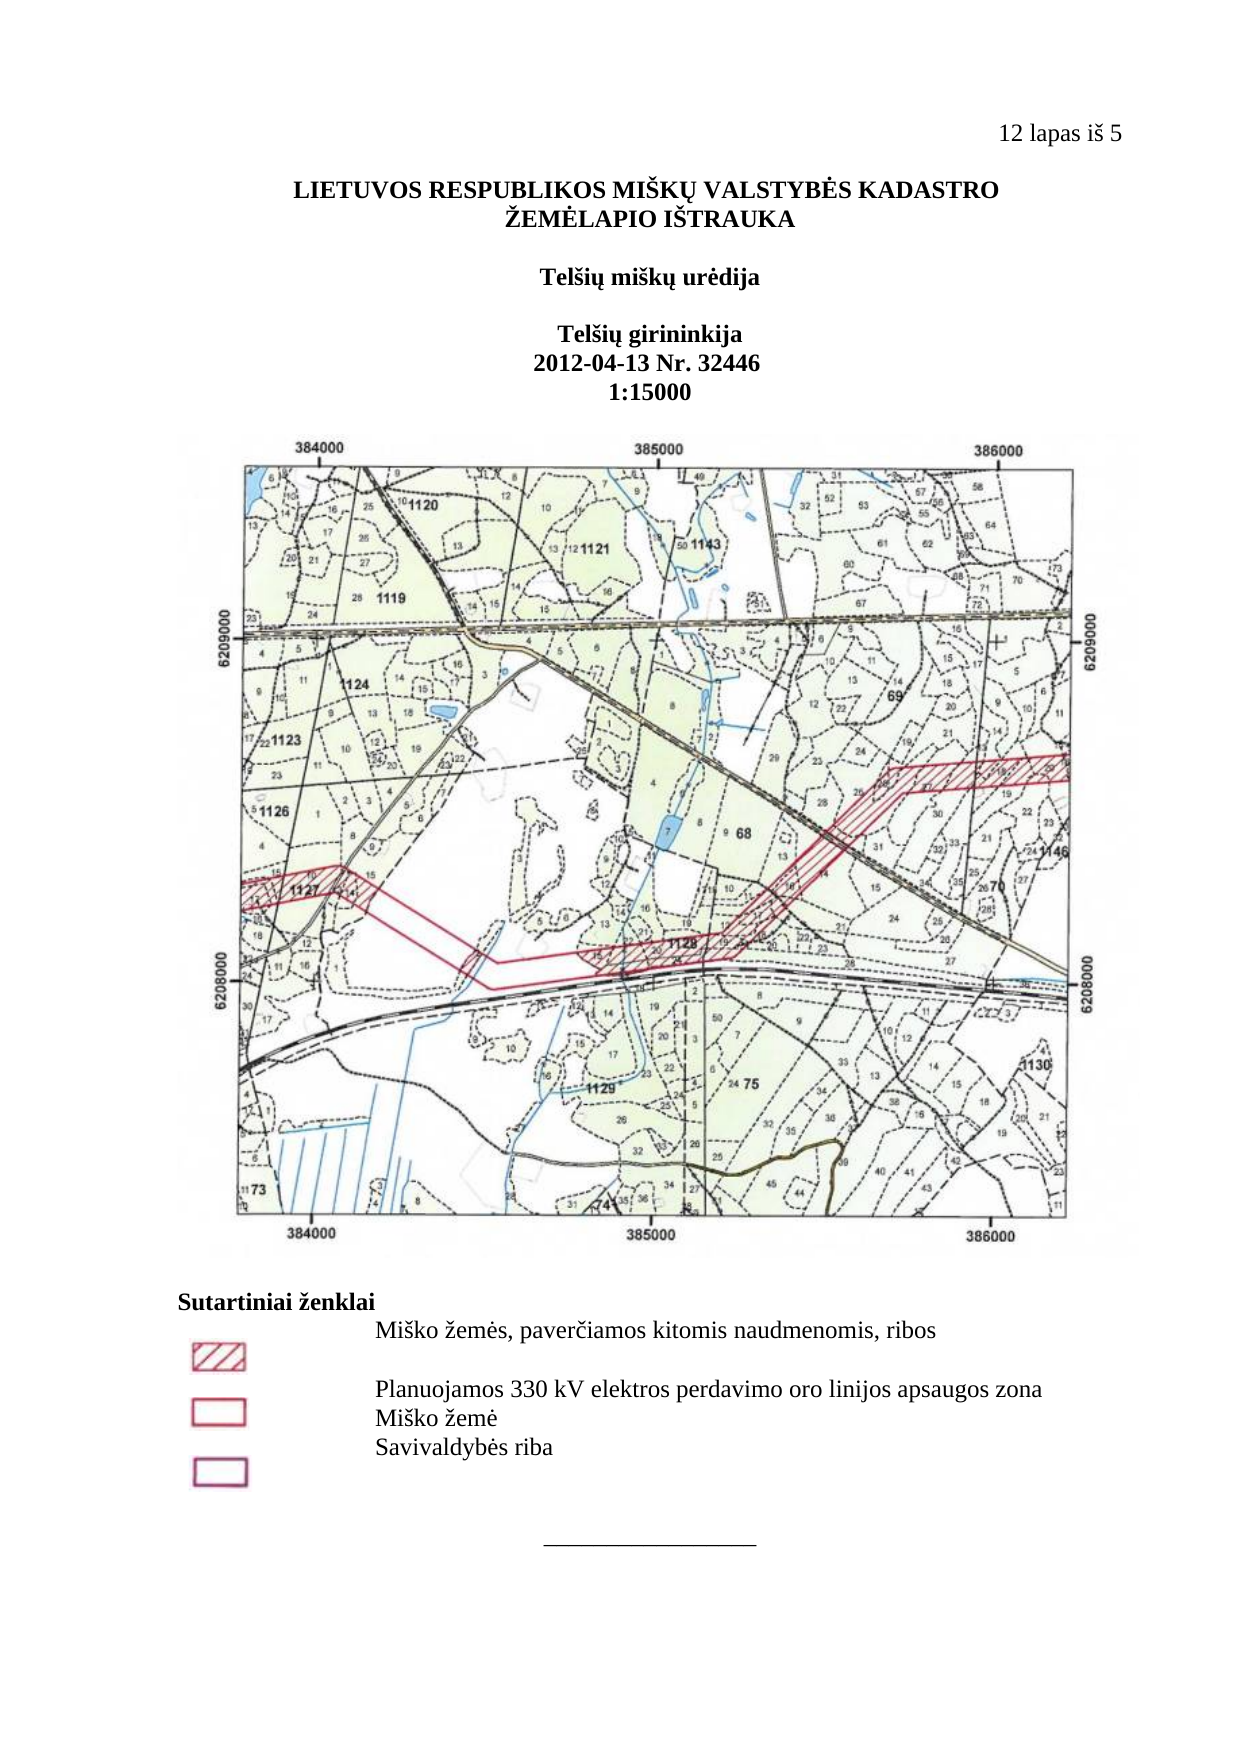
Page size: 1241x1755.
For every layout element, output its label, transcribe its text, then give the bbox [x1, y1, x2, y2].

text Telšių girininkija [177, 319, 1122, 348]
table_cell Planuojamos 330 kV elektros perdavimo oro linijos apsaugos zona Miško žemė [364, 1375, 1122, 1432]
text Telšių miškų urėdija [177, 262, 1122, 291]
text LIETUVOS RESPUBLIKOS MIŠKŲ VALSTYBĖS KADASTRO [177, 176, 1122, 204]
table_header Miško žemės, paverčiamos kitomis naudmenomis, ribos [364, 1315, 1122, 1374]
table_cell (ženklas) [177, 1432, 363, 1491]
text Sutartiniai ženklai [177, 1287, 1122, 1315]
text 2012-04-13 Nr. 32446 [177, 348, 1122, 377]
table_header (ženklas) [177, 1315, 363, 1374]
table_cell (ženklas) [177, 1375, 363, 1432]
text _________________ [177, 1520, 1122, 1549]
text 3 lapas iš 5 [177, 118, 1122, 147]
table_cell Savivaldybės riba [364, 1432, 1122, 1491]
text ŽEMĖLAPIO IŠTRAUKA [177, 204, 1122, 233]
text 1:15000 [177, 377, 1122, 406]
